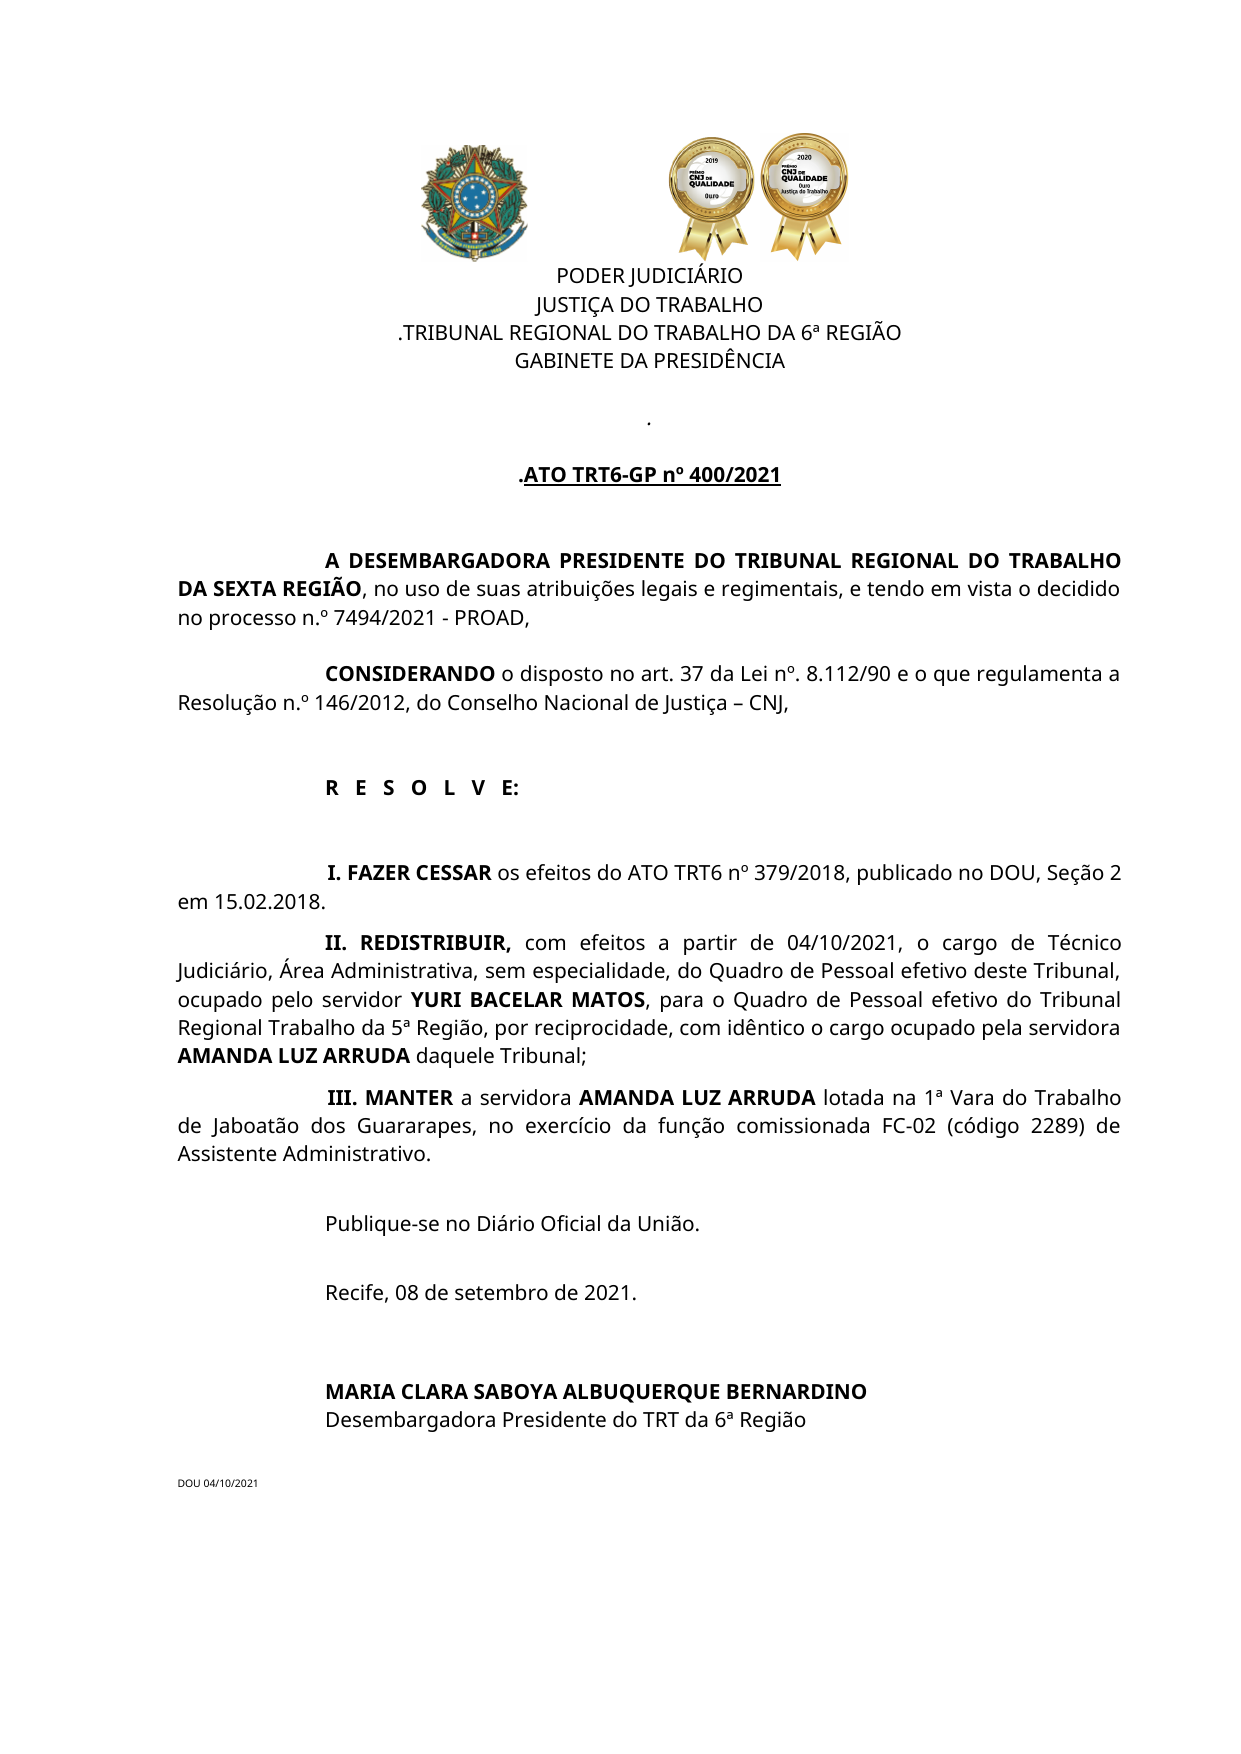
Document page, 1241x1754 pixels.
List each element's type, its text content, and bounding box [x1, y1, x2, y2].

text R E S O L V E: [177, 773, 1122, 802]
text MARIA CLARA SABOYA ALBUQUERQUE BERNARDINO [250, 1377, 1123, 1405]
picture [421, 145, 528, 262]
subtitle ATO TRT6-GP nº 400/2021 [177, 460, 1122, 489]
text PODER JUDICIÁRIO [177, 261, 1122, 290]
text III. MANTER a servidora AMANDA LUZ ARRUDA lotada na 1ª Vara do Trabalho de Jaboatão dos Guararapes, no exercício da função comissionada FC-02 (código 2289) de Assistente Administrativo. [177, 1083, 1122, 1168]
subtitle TRIBUNAL REGIONAL DO TRABALHO DA 6ª REGIÃO [177, 318, 1122, 347]
picture [668, 136, 755, 262]
text JUSTIÇA DO TRABALHO [177, 290, 1122, 318]
text Desembargadora Presidente do TRT da 6ª Região [250, 1405, 1122, 1434]
text II. REDISTRIBUIR, com efeitos a partir de 04/10/2021, o cargo de Técnico Judiciário, Área Administrativa, sem especialidade, do Quadro de Pessoal efetivo deste Tribunal, ocupado pelo servidor YURI BACELAR MATOS, para o Quadro de Pessoal efetivo do Tribunal Regional Trabalho da 5ª Região, por reciprocidade, com idêntico o cargo ocupado pela servidora AMANDA LUZ ARRUDA daquele Tribunal; [177, 928, 1122, 1070]
text DOU 04/10/2021 [177, 1476, 1122, 1490]
text GABINETE DA PRESIDÊNCIA [177, 347, 1122, 375]
text A DESEMBARGADORA PRESIDENTE DO TRIBUNAL REGIONAL DO TRABALHO DA SEXTA REGIÃO, no uso de suas atribuições legais e regimentais, e tendo em vista o decidido no processo n.º 7494/2021 - PROAD, [177, 546, 1122, 631]
text Recife, 08 de setembro de 2021. [177, 1278, 1122, 1307]
subtitle Publique-se no Diário Oficial da União. [177, 1209, 1122, 1237]
picture [760, 133, 849, 262]
text CONSIDERANDO o disposto no art. 37 da Lei nº. 8.112/90 e o que regulamenta a Resolução n.º 146/2012, do Conselho Nacional de Justiça – CNJ, [177, 659, 1122, 716]
text I. FAZER CESSAR os efeitos do ATO TRT6 nº 379/2018, publicado no DOU, Seção 2 em 15.02.2018. [177, 858, 1122, 915]
